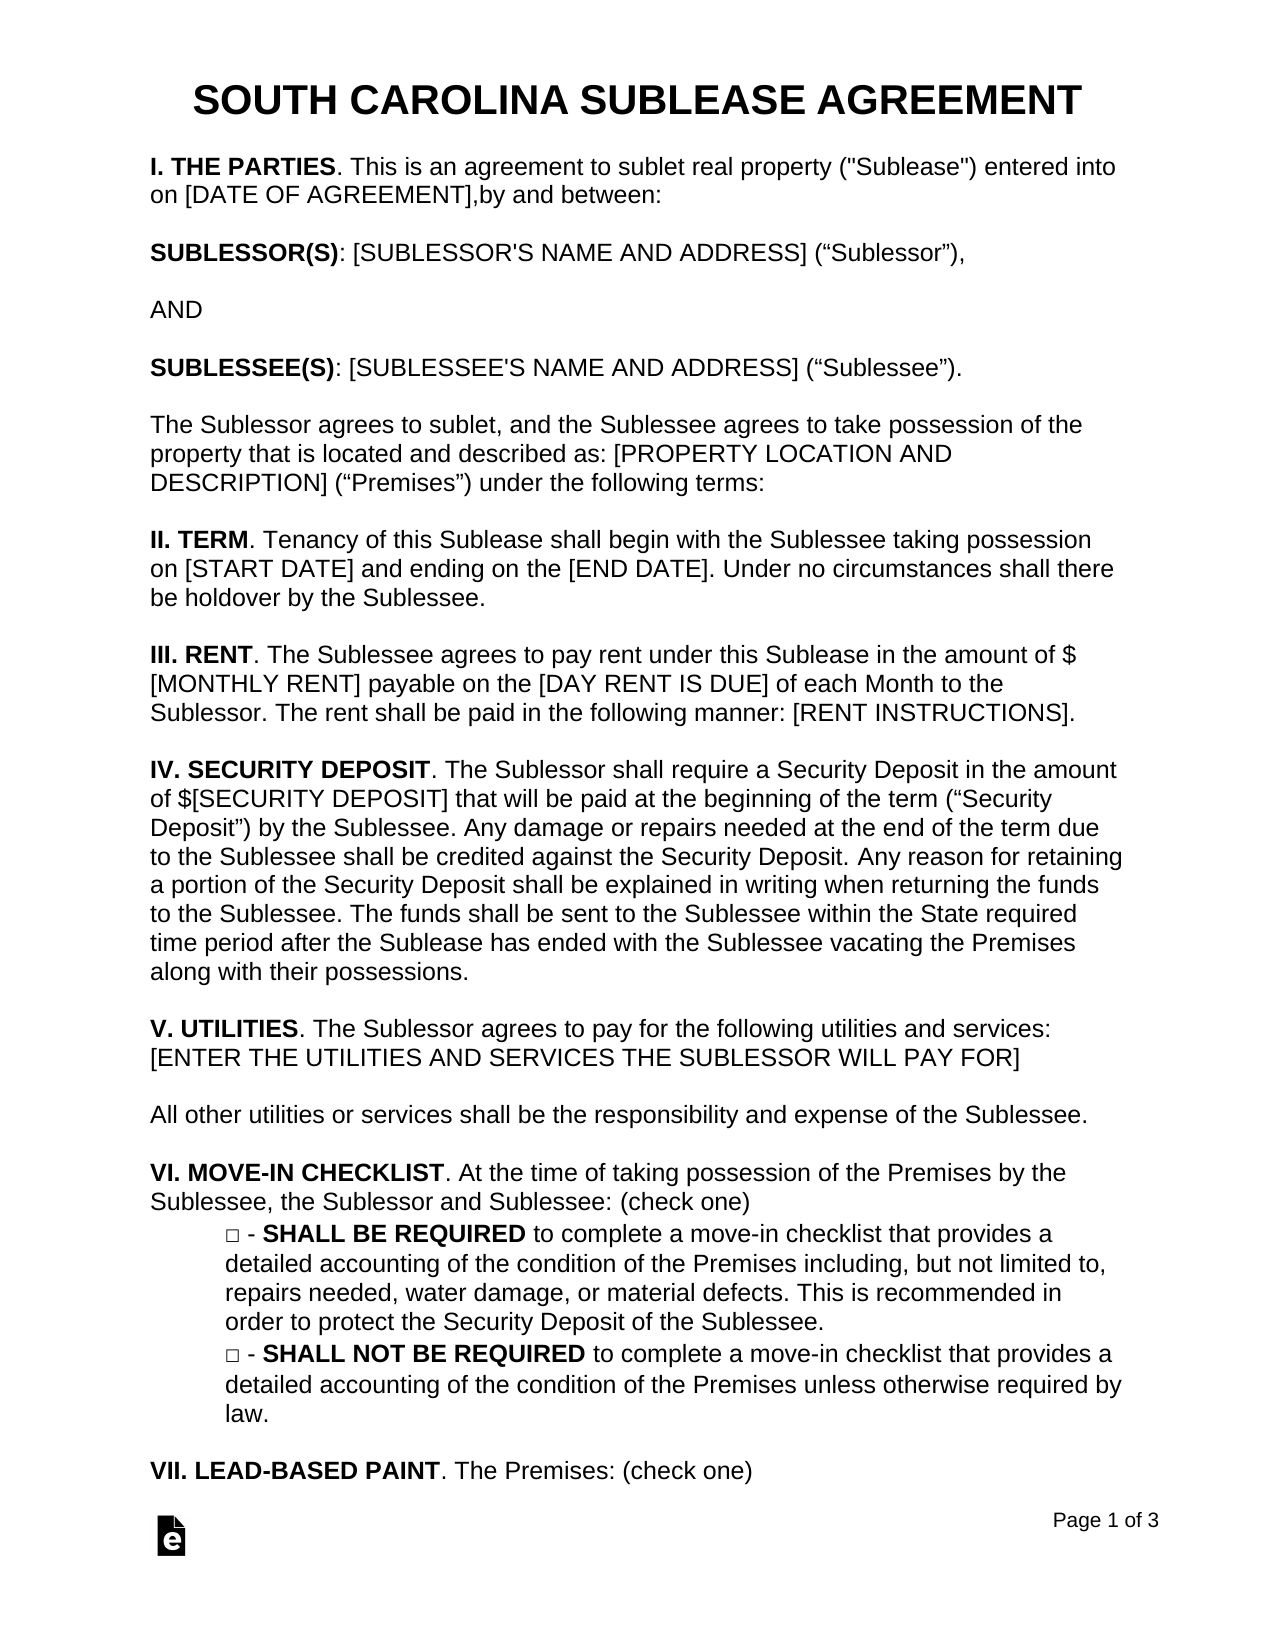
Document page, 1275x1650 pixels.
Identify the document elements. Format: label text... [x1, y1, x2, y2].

text ☐ - SHALL NOT BE REQUIRED to complete a move-in checklist that provides a detailed accounting of the condition of the Premises unless otherwise required by law. [225, 1336, 1125, 1427]
text II. TERM. Tenancy of this Sublease shall begin with the Sublessee taking possession on [START DATE] and ending on the [END DATE]. Under no circumstances shall there be holdover by the Sublessee. [150, 525, 1125, 612]
text IV. SECURITY DEPOSIT. The Sublessor shall require a Security Deposit in the amount of $[SECURITY DEPOSIT] that will be paid at the beginning of the term (“Security Deposit”) by the Sublessee. Any damage or repairs needed at the end of the term due to the Sublessee shall be credited against the Security Deposit. Any reason for retaining a portion of the Security Deposit shall be explained in writing when returning the funds to the Sublessee. The funds shall be sent to the Sublessee within the State required time period after the Sublease has ended with the Sublessee vacating the Premises along with their possessions. [150, 755, 1125, 985]
text The Sublessor agrees to sublet, and the Sublessee agrees to take possession of the property that is located and described as: [PROPERTY LOCATION AND DESCRIPTION] (“Premises”) under the following terms: [150, 410, 1125, 497]
text III. RENT. The Sublessee agrees to pay rent under this Sublease in the amount of $[MONTHLY RENT] payable on the [DAY RENT IS DUE] of each Month to the Sublessor. The rent shall be paid in the following manner: [RENT INSTRUCTIONS]. [150, 640, 1125, 727]
text AND [150, 295, 1125, 324]
text VII. LEAD-BASED PAINT. The Premises: (check one) [150, 1456, 1125, 1485]
text SUBLESSEE(S): [SUBLESSEE'S NAME AND ADDRESS] (“Sublessee”). [150, 353, 1125, 382]
text I. THE PARTIES. This is an agreement to sublet real property ("Sublease") entered into on [DATE OF AGREEMENT],by and between: [150, 152, 1125, 209]
text VI. MOVE-IN CHECKLIST. At the time of taking possession of the Premises by the Sublessee, the Sublessor and Sublessee: (check one) [150, 1158, 1125, 1215]
subtitle SOUTH CAROLINA SUBLEASE AGREEMENT [150, 75, 1125, 123]
text ☐ - SHALL BE REQUIRED to complete a move-in checklist that provides a detailed accounting of the condition of the Premises including, but not limited to, repairs needed, water damage, or material defects. This is recommended in order to protect the Security Deposit of the Sublessee. [225, 1215, 1125, 1336]
text V. UTILITIES. The Sublessor agrees to pay for the following utilities and services: [ENTER THE UTILITIES AND SERVICES THE SUBLESSOR WILL PAY FOR] [150, 1014, 1125, 1072]
text SUBLESSOR(S): [SUBLESSOR'S NAME AND ADDRESS] (“Sublessor”), [150, 238, 1125, 267]
text All other utilities or services shall be the responsibility and expense of the Sublessee. [150, 1100, 1125, 1129]
